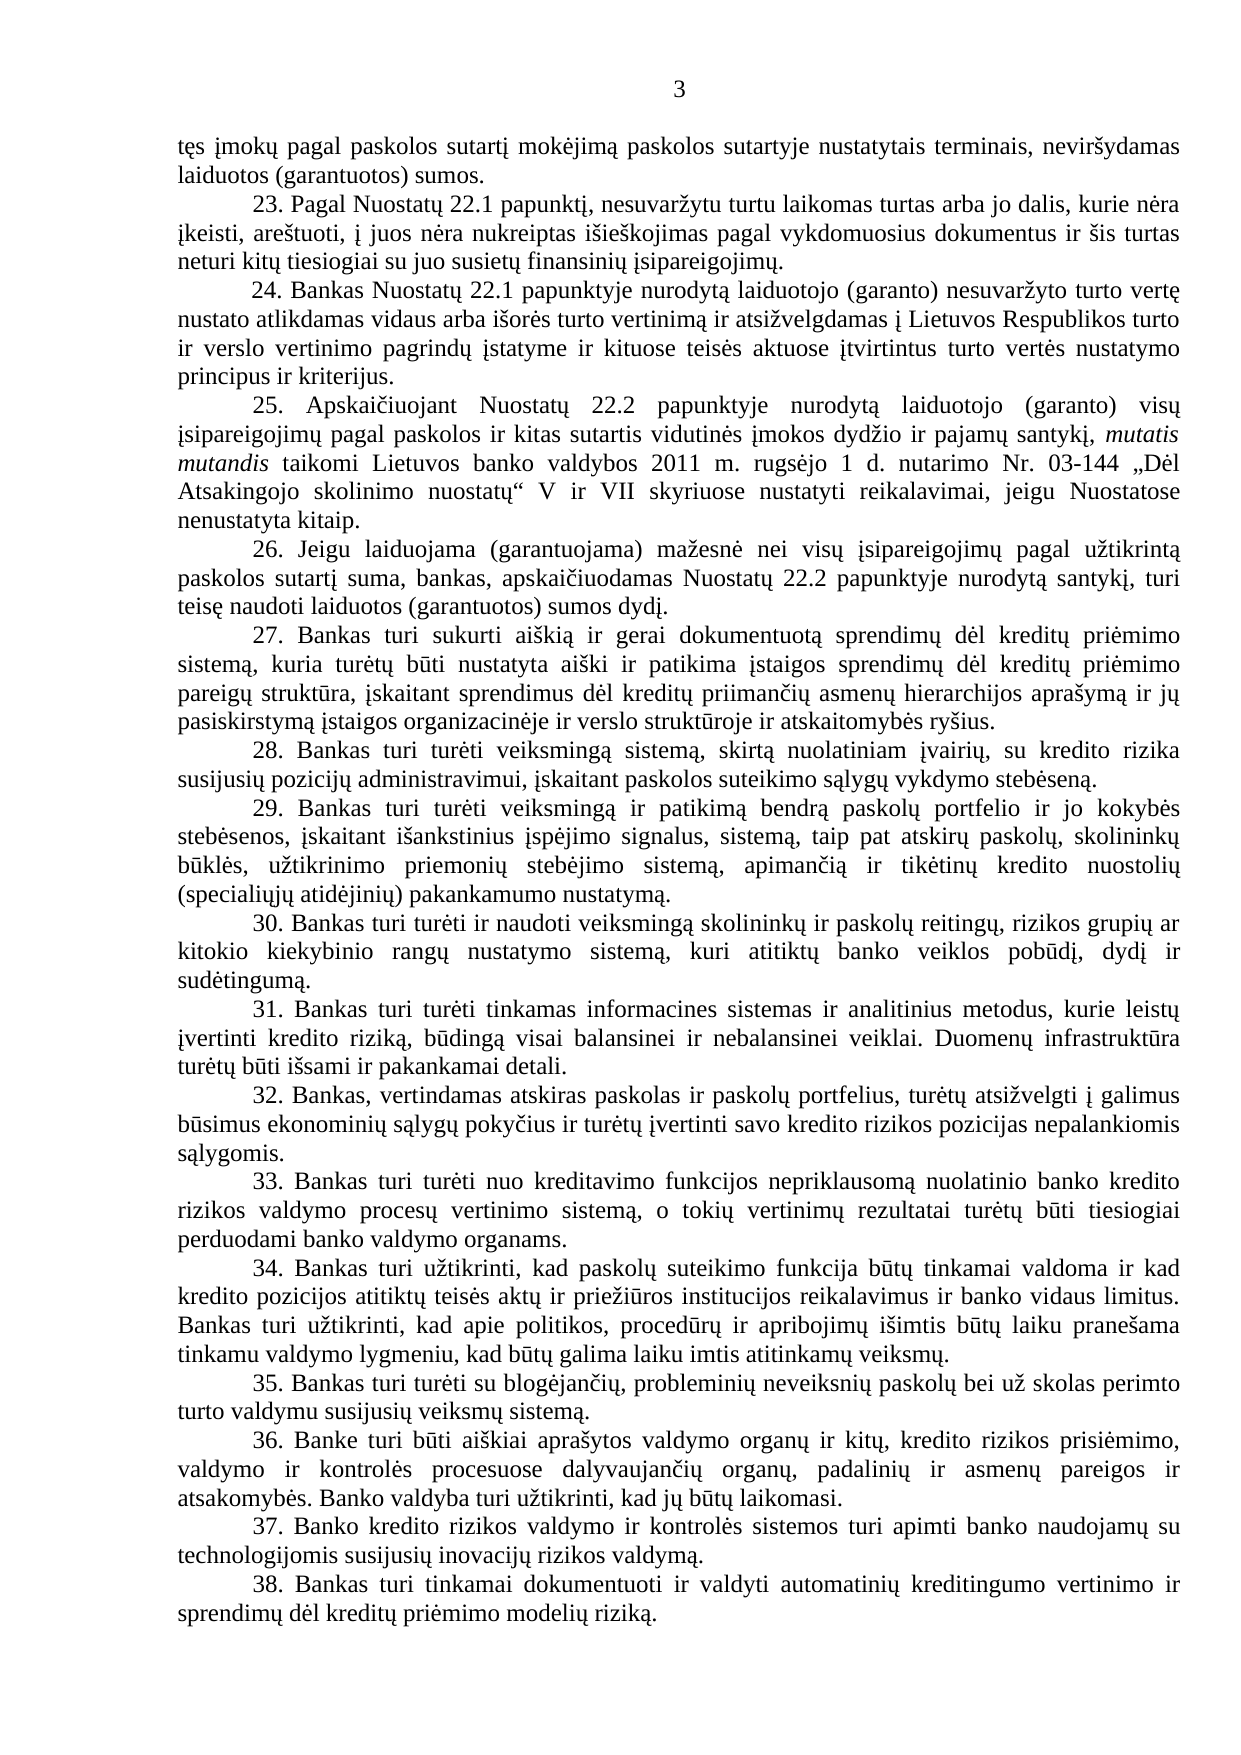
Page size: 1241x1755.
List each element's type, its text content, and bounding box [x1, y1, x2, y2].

text 24. Bankas Nuostatų 22.1 papunktyje nurodytą laiduotojo (garanto) nesuvaržyto turto vertę nustato atlikdamas vidaus arba išorės turto vertinimą ir atsižvelgdamas į Lietuvos Respublikos turto ir verslo vertinimo pagrindų įstatyme ir kituose teisės aktuose įtvirtintus turto vertės nustatymo principus ir kriterijus. [177, 275, 1181, 390]
text 36. Banke turi būti aiškiai aprašytos valdymo organų ir kitų, kredito rizikos prisiėmimo, valdymo ir kontrolės procesuose dalyvaujančių organų, padalinių ir asmenų pareigos ir atsakomybės. Banko valdyba turi užtikrinti, kad jų būtų laikomasi. [177, 1425, 1181, 1511]
text 38. Bankas turi tinkamai dokumentuoti ir valdyti automatinių kreditingumo vertinimo ir sprendimų dėl kreditų priėmimo modelių riziką. [177, 1569, 1181, 1626]
text tęs įmokų pagal paskolos sutartį mokėjimą paskolos sutartyje nustatytais terminais, neviršydamas laiduotos (garantuotos) sumos. [177, 131, 1181, 189]
text 30. Bankas turi turėti ir naudoti veiksmingą skolininkų ir paskolų reitingų, rizikos grupių ar kitokio kiekybinio rangų nustatymo sistemą, kuri atitiktų banko veiklos pobūdį, dydį ir sudėtingumą. [177, 908, 1181, 994]
text 35. Bankas turi turėti su blogėjančių, probleminių neveiksnių paskolų bei už skolas perimto turto valdymu susijusių veiksmų sistemą. [177, 1368, 1181, 1425]
text 32. Bankas, vertindamas atskiras paskolas ir paskolų portfelius, turėtų atsižvelgti į galimus būsimus ekonominių sąlygų pokyčius ir turėtų įvertinti savo kredito rizikos pozicijas nepalankiomis sąlygomis. [177, 1080, 1181, 1166]
text 26. Jeigu laiduojama (garantuojama) mažesnė nei visų įsipareigojimų pagal užtikrintą paskolos sutartį suma, bankas, apskaičiuodamas Nuostatų 22.2 papunktyje nurodytą santykį, turi teisę naudoti laiduotos (garantuotos) sumos dydį. [177, 534, 1181, 620]
text 34. Bankas turi užtikrinti, kad paskolų suteikimo funkcija būtų tinkamai valdoma ir kad kredito pozicijos atitiktų teisės aktų ir priežiūros institucijos reikalavimus ir banko vidaus limitus. Bankas turi užtikrinti, kad apie politikos, procedūrų ir apribojimų išimtis būtų laiku pranešama tinkamu valdymo lygmeniu, kad būtų galima laiku imtis atitinkamų veiksmų. [177, 1253, 1181, 1368]
text 29. Bankas turi turėti veiksmingą ir patikimą bendrą paskolų portfelio ir jo kokybės stebėsenos, įskaitant išankstinius įspėjimo signalus, sistemą, taip pat atskirų paskolų, skolininkų būklės, užtikrinimo priemonių stebėjimo sistemą, apimančią ir tikėtinų kredito nuostolių (specialiųjų atidėjinių) pakankamumo nustatymą. [177, 793, 1181, 908]
text 25. Apskaičiuojant Nuostatų 22.2 papunktyje nurodytą laiduotojo (garanto) visų įsipareigojimų pagal paskolos ir kitas sutartis vidutinės įmokos dydžio ir pajamų santykį, mutatis mutandis taikomi Lietuvos banko valdybos 2011 m. rugsėjo 1 d. nutarimo Nr. 03-144 „Dėl Atsakingojo skolinimo nuostatų“ V ir VII skyriuose nustatyti reikalavimai, jeigu Nuostatose nenustatyta kitaip. [177, 390, 1181, 534]
text 33. Bankas turi turėti nuo kreditavimo funkcijos nepriklausomą nuolatinio banko kredito rizikos valdymo procesų vertinimo sistemą, o tokių vertinimų rezultatai turėtų būti tiesiogiai perduodami banko valdymo organams. [177, 1166, 1181, 1253]
text 28. Bankas turi turėti veiksmingą sistemą, skirtą nuolatiniam įvairių, su kredito rizika susijusių pozicijų administravimui, įskaitant paskolos suteikimo sąlygų vykdymo stebėseną. [177, 735, 1181, 793]
text 31. Bankas turi turėti tinkamas informacines sistemas ir analitinius metodus, kurie leistų įvertinti kredito riziką, būdingą visai balansinei ir nebalansinei veiklai. Duomenų infrastruktūra turėtų būti išsami ir pakankamai detali. [177, 994, 1181, 1080]
text 37. Banko kredito rizikos valdymo ir kontrolės sistemos turi apimti banko naudojamų su technologijomis susijusių inovacijų rizikos valdymą. [177, 1511, 1181, 1569]
text 23. Pagal Nuostatų 22.1 papunktį, nesuvaržytu turtu laikomas turtas arba jo dalis, kurie nėra įkeisti, areštuoti, į juos nėra nukreiptas išieškojimas pagal vykdomuosius dokumentus ir šis turtas neturi kitų tiesiogiai su juo susietų finansinių įsipareigojimų. [177, 189, 1181, 275]
text 27. Bankas turi sukurti aiškią ir gerai dokumentuotą sprendimų dėl kreditų priėmimo sistemą, kuria turėtų būti nustatyta aiški ir patikima įstaigos sprendimų dėl kreditų priėmimo pareigų struktūra, įskaitant sprendimus dėl kreditų priimančių asmenų hierarchijos aprašymą ir jų pasiskirstymą įstaigos organizacinėje ir verslo struktūroje ir atskaitomybės ryšius. [177, 620, 1181, 735]
